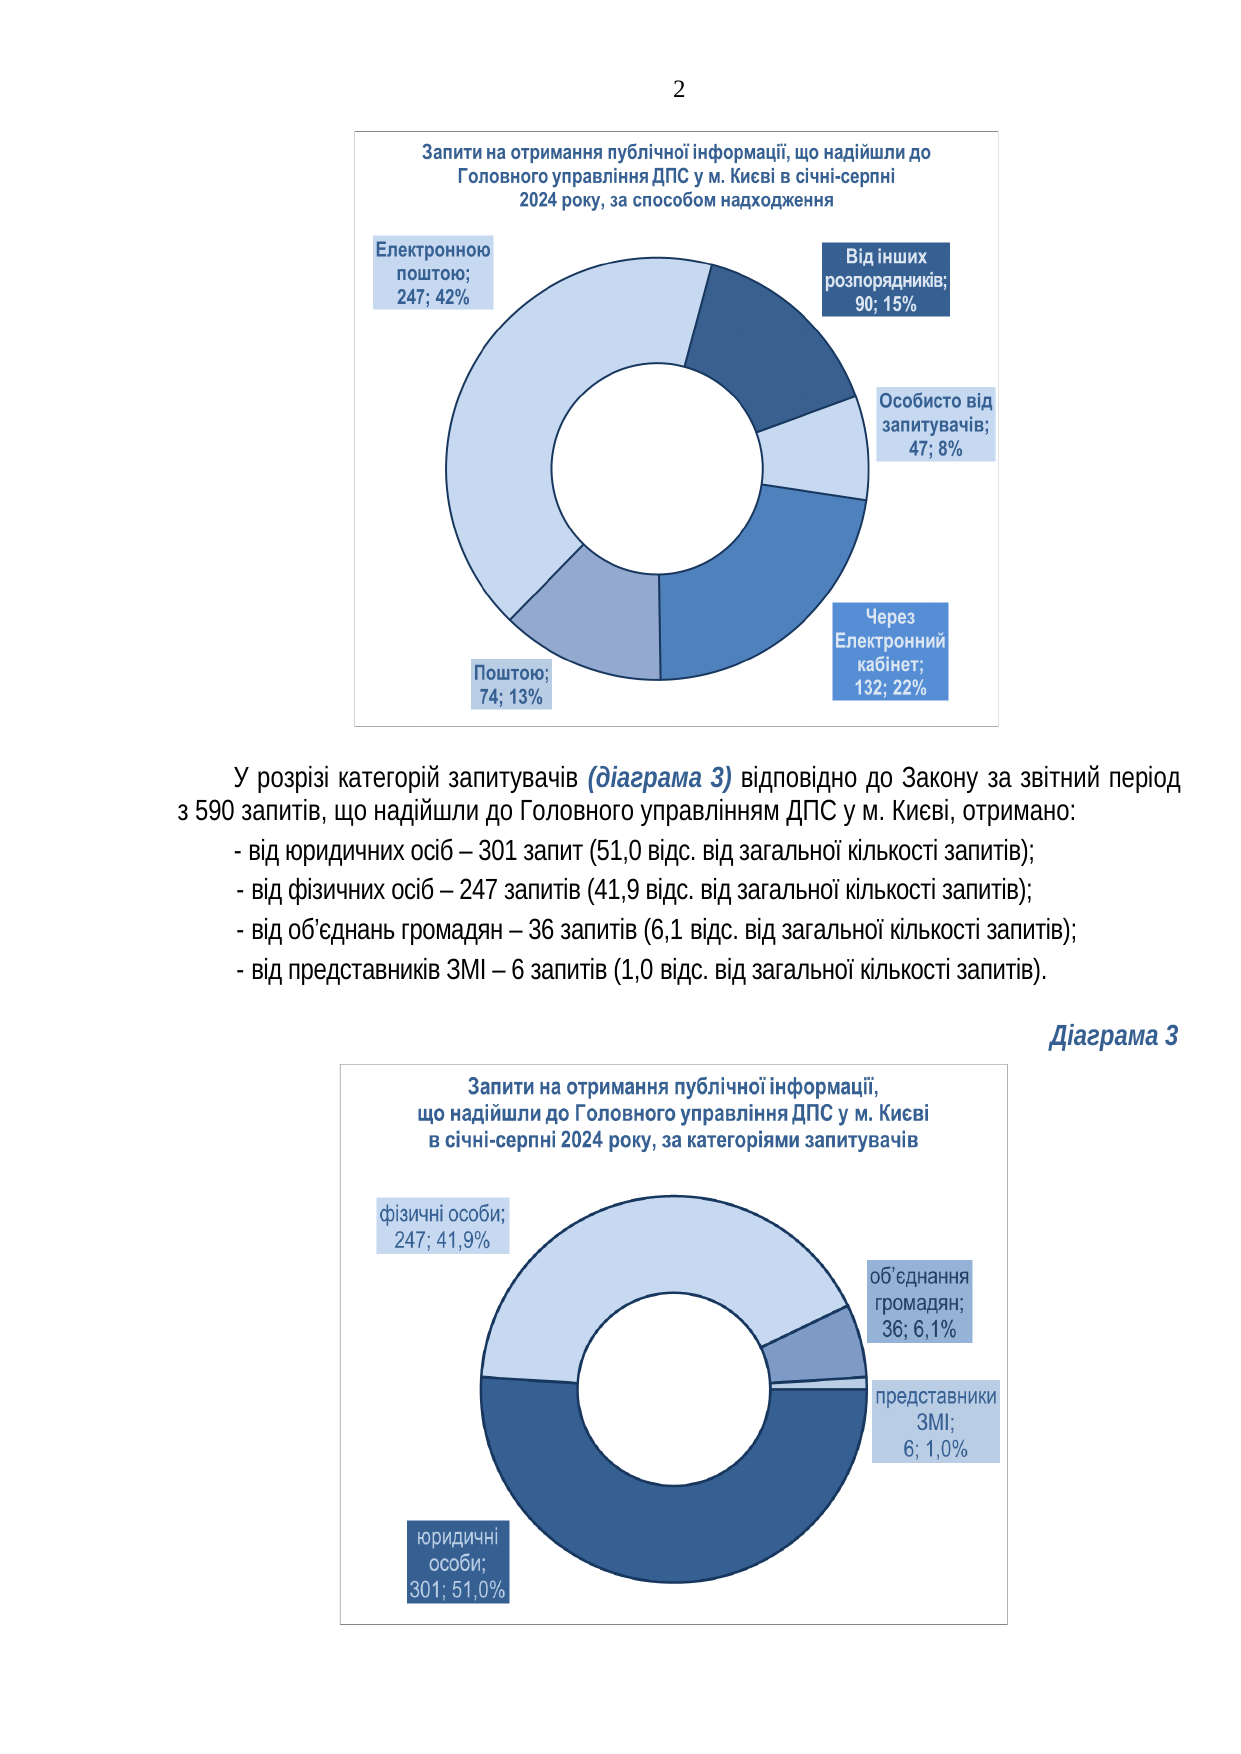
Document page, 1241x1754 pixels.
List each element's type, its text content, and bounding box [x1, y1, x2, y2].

text У розрізі категорій запитувачів (діаграма 3) відповідно до Закону за звітний період з 590 запитів, що надійшли до Головного управлінням ДПС у м. Києві, отримано: [177, 760, 1181, 827]
text - від юридичних осіб – 301 запит (51,0 відс. від загальної кількості запитів); [177, 833, 1181, 866]
text - від об’єднань громадян – 36 запитів (6,1 відс. від загальної кількості запитів); [177, 912, 1181, 946]
text - від фізичних осіб – 247 запитів (41,9 відс. від загальної кількості запитів); [177, 872, 1181, 906]
text - від представників ЗМІ – 6 запитів (1,0 відс. від загальної кількості запитів). [177, 952, 1181, 985]
text Діаграма 3 [177, 1018, 1181, 1052]
